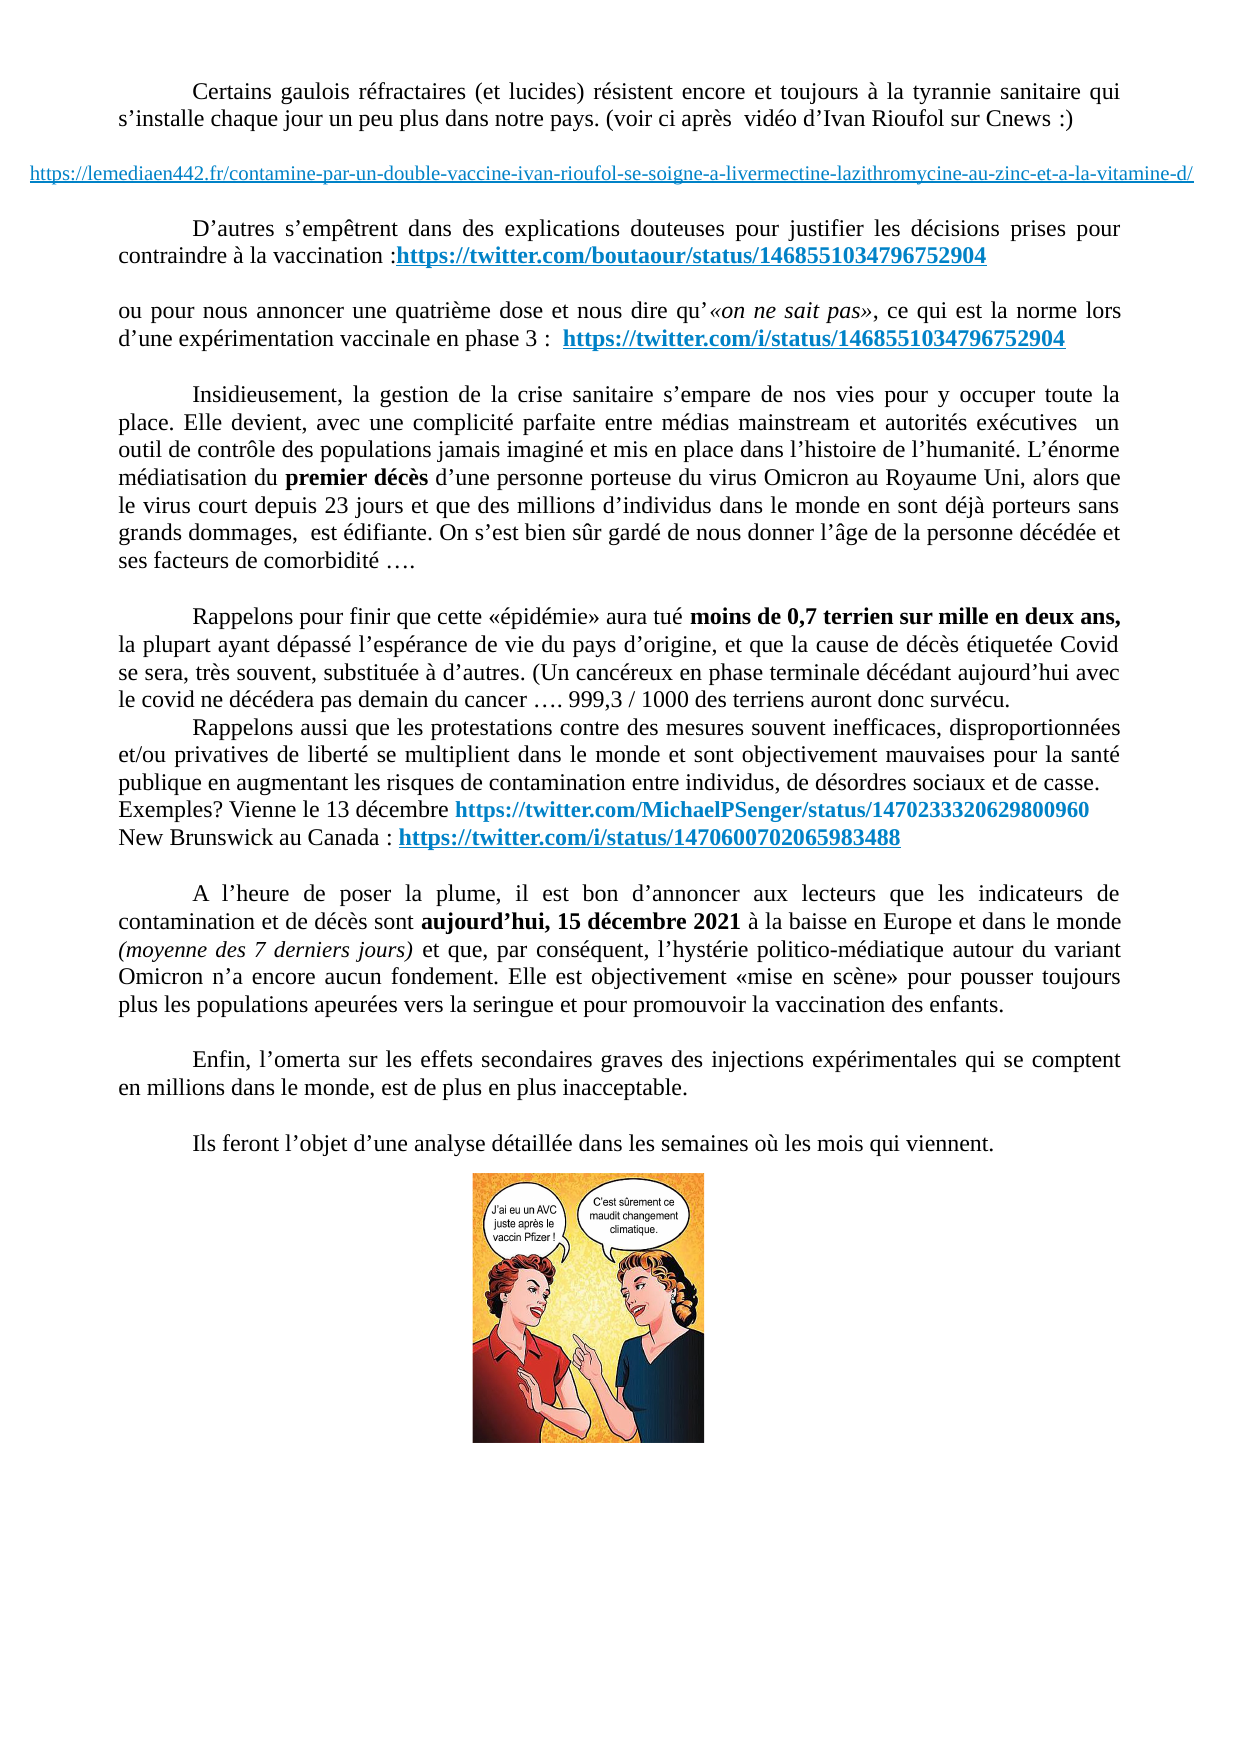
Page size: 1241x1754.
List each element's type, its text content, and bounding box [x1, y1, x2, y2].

text Insidieusement, la gestion de la crise sanitaire s’empare de nos vies pour y occuper toute la place. Elle devient, avec une complicité parfaite entre médias mainstream et autorités exécutives un outil de contrôle des populations jamais imaginé et mis en place dans l’histoire de l’humanité. L’énorme médiatisation du premier décès d’une personne porteuse du virus Omicron au Royaume Uni, alors que le virus court depuis 23 jours et que des millions d’individus dans le monde en sont déjà porteurs sans grands dommages, est édifiante. On s’est bien sûr gardé de nous donner l’âge de la personne décédée et ses facteurs de comorbidité …. [118, 380, 1122, 573]
picture [223, 166, 229, 180]
text Certains gaulois réfractaires (et lucides) résistent encore et toujours à la tyrannie sanitaire qui s’installe chaque jour un peu plus dans notre pays. (voir ci après vidéo d’Ivan Rioufol sur Cnews :) [118, 77, 1122, 132]
picture [612, 166, 616, 180]
picture [414, 166, 423, 180]
picture [173, 168, 179, 175]
text https://lemediaen442.fr/contamine-par-un-double-vaccine-ivan-rioufol-se-soigne-a-livermectine-lazithromycine-au-zinc-et-a-la-vitamine-d/ [29, 161, 1211, 185]
text Enfin, l’omerta sur les effets secondaires graves des injections expérimentales qui se comptent en millions dans le monde, est de plus en plus inacceptable. [118, 1045, 1122, 1100]
text ou pour nous annoncer une quatrième dose et nous dire qu’«on ne sait pas», ce qui est la norme lors d’une expérimentation vaccinale en phase 3 : https://twitter.com/i/status/1468551034796752904 [118, 296, 1122, 352]
picture [472, 1173, 705, 1443]
picture [81, 166, 87, 180]
text Exemples? Vienne le 13 décembre https://twitter.com/MichaelPSenger/status/1470233320629800960 [118, 796, 1122, 823]
picture [88, 166, 92, 180]
picture [102, 170, 110, 178]
picture [873, 166, 879, 178]
text A l’heure de poser la plume, il est bon d’annoncer aux lecteurs que les indicateurs de contamination et de décès sont aujourd’hui, 15 décembre 2021 à la baisse en Europe et dans le monde (moyenne des 7 derniers jours) et que, par conséquent, l’hystérie politico-médiatique autour du variant Omicron n’a encore aucun fondement. Elle est objectivement «mise en scène» pour pousser toujours plus les populations apeurées vers la seringue et pour promouvoir la vaccination des enfants. [118, 879, 1122, 1017]
text Rappelons aussi que les protestations contre des mesures souvent inefficaces, disproportionnées et/ou privatives de liberté se multiplient dans le monde et sont objectivement mauvaises pour la santé publique en augmentant les risques de contamination entre individus, de désordres sociaux et de casse. [118, 713, 1122, 796]
picture [1187, 166, 1193, 180]
text New Brunswick au Canada : https://twitter.com/i/status/1470600702065983488 [118, 823, 1122, 851]
picture [162, 170, 169, 178]
text Rappelons pour finir que cette «épidémie» aura tué moins de 0,7 terrien sur mille en deux ans, la plupart ayant dépassé l’espérance de vie du pays d’origine, et que la cause de décès étiquetée Covid se sera, très souvent, substituée à d’autres. (Un cancéreux en phase terminale décédant aujourd’hui avec le covid ne décédera pas demain du cancer …. 999,3 / 1000 des terriens auront donc survécu. [118, 602, 1122, 713]
text Ils feront l’objet d’une analyse détaillée dans les semaines où les mois qui viennent. [118, 1129, 1122, 1157]
picture [426, 166, 430, 180]
picture [75, 166, 81, 180]
picture [560, 170, 567, 178]
text D’autres s’empêtrent dans des explications douteuses pour justifier les décisions prises pour contraindre à la vaccination :https://twitter.com/boutaour/status/1468551034796752904 [118, 213, 1122, 269]
